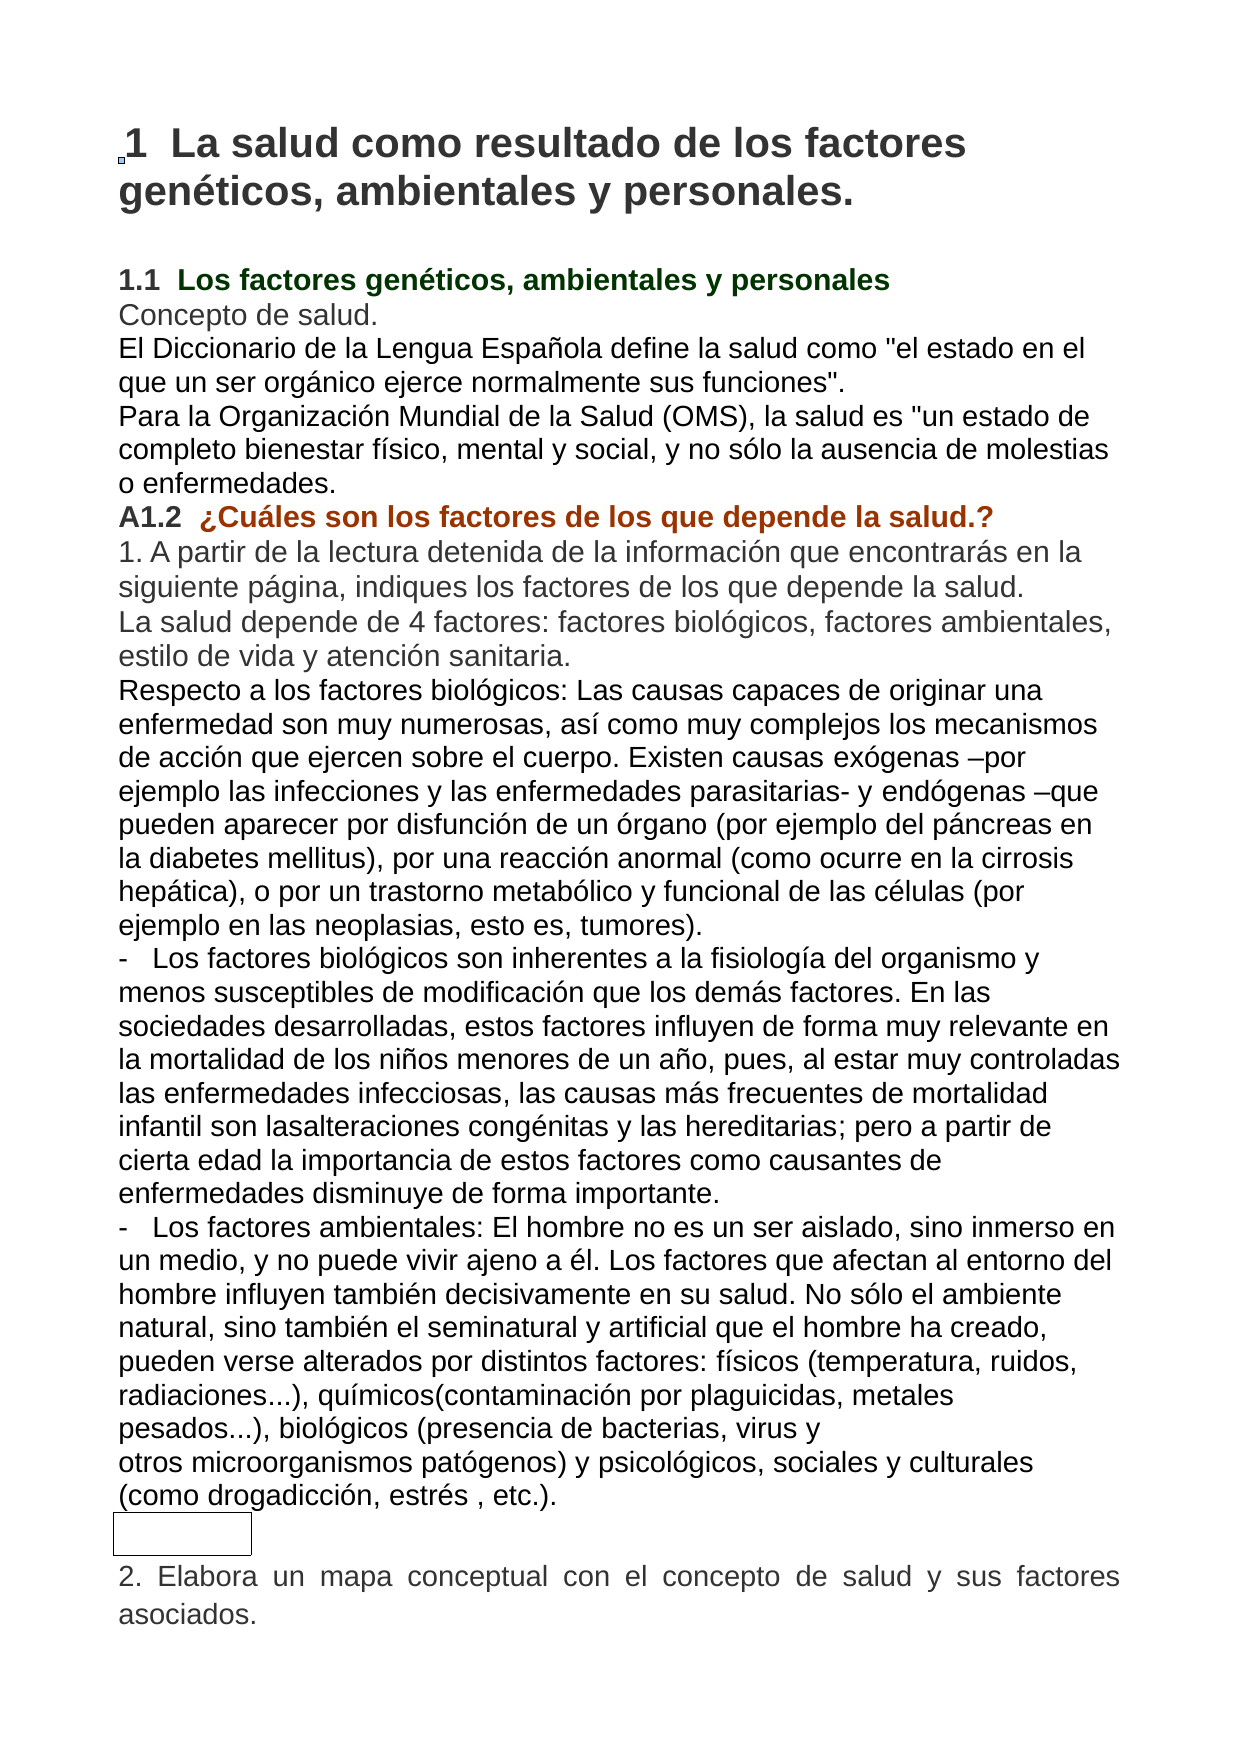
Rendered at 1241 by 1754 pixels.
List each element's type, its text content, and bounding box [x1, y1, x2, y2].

text Respecto a los factores biológicos: Las causas capaces de originar una enfermedad son muy numerosas, así como muy complejos los mecanismos de acción que ejercen sobre el cuerpo. Existen causas exógenas –por ejemplo las infecciones y las enfermedades parasitarias- y endógenas –que pueden aparecer por disfunción de un órgano (por ejemplo del páncreas en la diabetes mellitus), por una reacción anormal (como ocurre en la cirrosis hepática), o por un trastorno metabólico y funcional de las células (por ejemplo en las neoplasias, esto es, tumores). [118, 673, 1122, 941]
text 1. A partir de la lectura detenida de la información que encontrarás en la siguiente página, indiques los factores de los que depende la salud. [118, 534, 1122, 603]
text 1 La salud como resultado de los factores genéticos, ambientales y personales. [118, 118, 1122, 214]
text El Diccionario de la Lengua Española define la salud como "el estado en el que un ser orgánico ejerce normalmente sus funciones". [118, 331, 1122, 398]
text 1.1 Los factores genéticos, ambientales y personales [118, 262, 1122, 297]
text - Los factores biológicos son inherentes a la fisiología del organismo y menos susceptibles de modificación que los demás factores. En las sociedades desarrolladas, estos factores influyen de forma muy relevante en la mortalidad de los niños menores de un año, pues, al estar muy controladas las enfermedades infecciosas, las causas más frecuentes de mortalidad infantil son lasalteraciones congénitas y las hereditarias; pero a partir de cierta edad la importancia de estos factores como causantes de enfermedades disminuye de forma importante. [118, 941, 1122, 1210]
text - Los factores ambientales: El hombre no es un ser aislado, sino inmerso en un medio, y no puede vivir ajeno a él. Los factores que afectan al entorno del hombre influyen también decisivamente en su salud. No sólo el ambiente natural, sino también el seminatural y artificial que el hombre ha creado, pueden verse alterados por distintos factores: físicos (temperatura, ruidos, radiaciones...), químicos(contaminación por plaguicidas, metales pesados...), biológicos (presencia de bacterias, virus y otros microorganismos patógenos) y psicológicos, sociales y culturales (como drogadicción, estrés , etc.). [118, 1210, 1122, 1512]
text La salud depende de 4 factores: factores biológicos, factores ambientales, estilo de vida y atención sanitaria. [118, 603, 1122, 673]
text Concepto de salud. [118, 297, 1122, 331]
text A1.2 ¿Cuáles son los factores de los que depende la salud.? [118, 499, 1122, 534]
text Para la Organización Mundial de la Salud (OMS), la salud es "un estado de completo bienestar físico, mental y social, y no sólo la ausencia de molestias o enfermedades. [118, 398, 1122, 499]
text 2. Elabora un mapa conceptual con el concepto de salud y sus factores asociados. [118, 1555, 1122, 1631]
table_header [114, 1513, 251, 1555]
